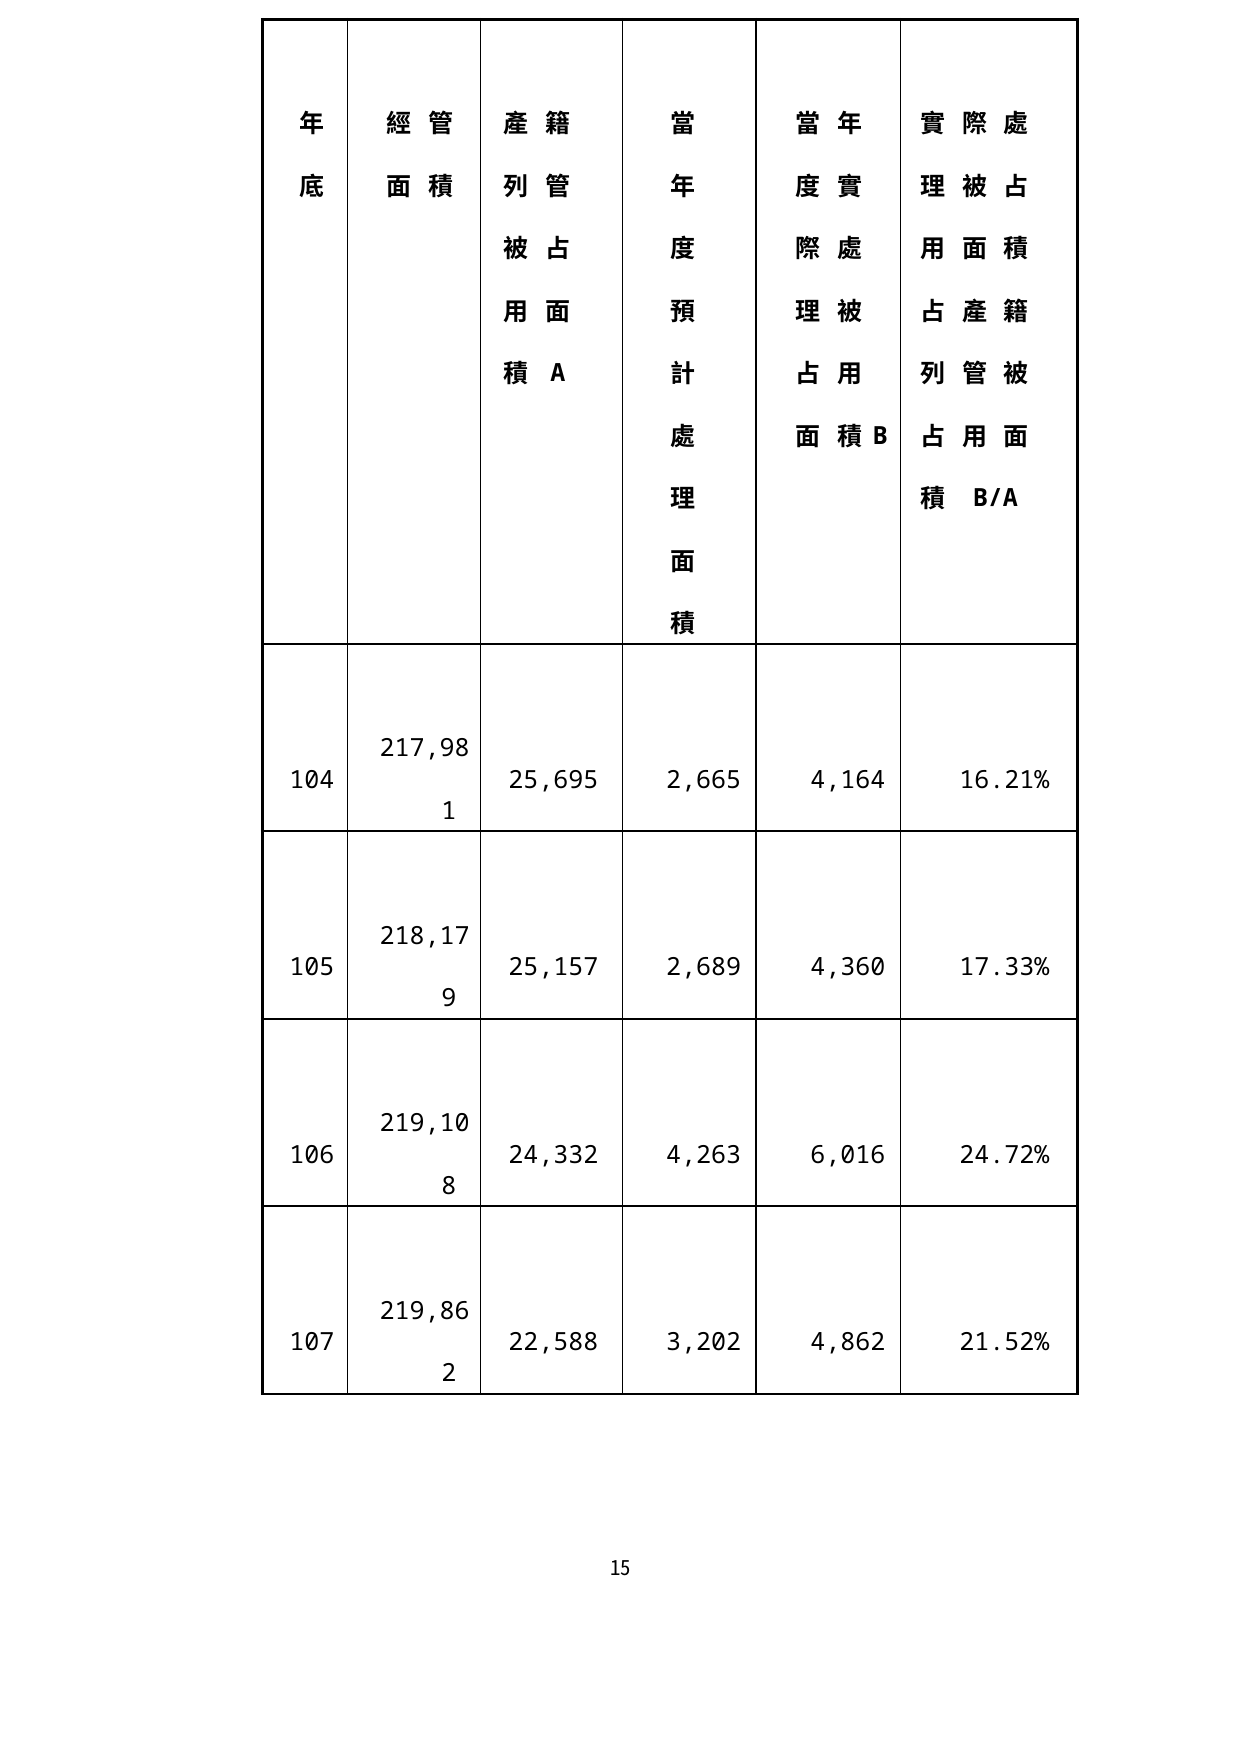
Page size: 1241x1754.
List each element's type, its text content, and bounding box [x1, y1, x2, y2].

table_cell 21.52% [901, 1207, 1076, 1393]
table_cell 16.21% [901, 645, 1076, 830]
table_header 經管面積 [348, 21, 480, 643]
table_cell 107 [264, 1207, 347, 1393]
table_cell 219,108 [348, 1020, 480, 1205]
table_cell 218,179 [348, 832, 480, 1018]
table_header 實際處理被占用面積占產籍列管被占用面積B/A [901, 21, 1076, 643]
table_cell 4,164 [757, 645, 900, 830]
table_header 產籍列管被占用面積A [481, 21, 622, 643]
table_cell 4,360 [757, 832, 900, 1018]
table_cell 3,202 [623, 1207, 755, 1393]
table_cell 105 [264, 832, 347, 1018]
table_cell 17.33% [901, 832, 1076, 1018]
table_cell 22,588 [481, 1207, 622, 1393]
table_cell 106 [264, 1020, 347, 1205]
table_cell 24.72% [901, 1020, 1076, 1205]
table_cell 2,665 [623, 645, 755, 830]
table_cell 4,862 [757, 1207, 900, 1393]
table_cell 104 [264, 645, 347, 830]
table_cell 219,862 [348, 1207, 480, 1393]
table_cell 25,695 [481, 645, 622, 830]
table_cell 217,981 [348, 645, 480, 830]
table_cell 2,689 [623, 832, 755, 1018]
table_header 年底 [264, 21, 347, 643]
table_cell 4,263 [623, 1020, 755, 1205]
table_cell 24,332 [481, 1020, 622, 1205]
table_header 當年度實際處理被占用面積B [757, 21, 900, 643]
table_cell 25,157 [481, 832, 622, 1018]
table_header 當年度預計處理面積 [623, 21, 755, 643]
table_cell 6,016 [757, 1020, 900, 1205]
